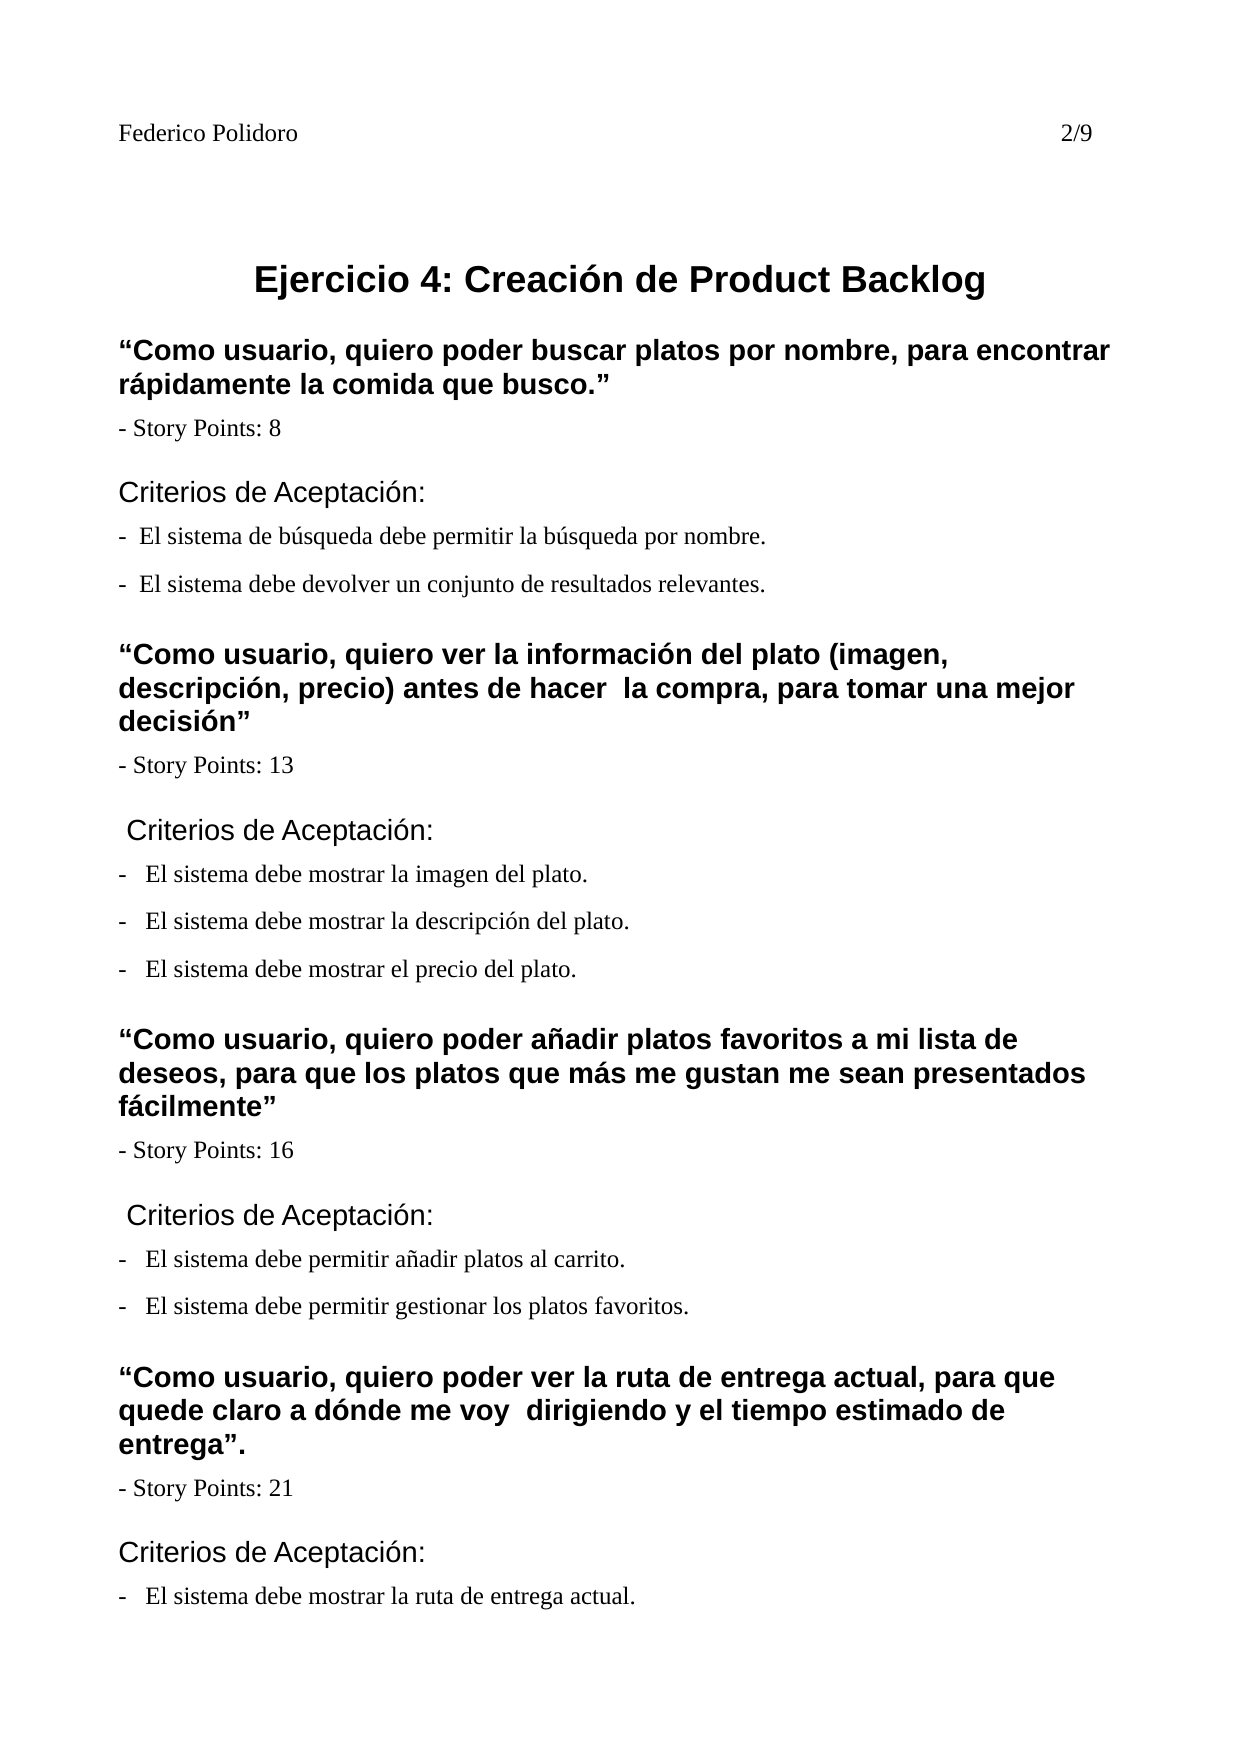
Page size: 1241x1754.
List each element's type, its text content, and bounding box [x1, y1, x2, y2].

subtitle “Como usuario, quiero poder ver la ruta de entrega actual, para que quede claro a dónde me voy dirigiendo y el tiempo estimado de entrega”. [118, 1360, 1122, 1460]
text - El sistema debe permitir gestionar los platos favoritos. [118, 1291, 1122, 1320]
subtitle “Como usuario, quiero poder añadir platos favoritos a mi lista de deseos, para que los platos que más me gustan me sean presentados fácilmente” [118, 1022, 1122, 1123]
text - Story Points: 13 [118, 750, 1122, 779]
subtitle Criterios de Aceptación: [118, 475, 1122, 509]
subtitle “Como usuario, quiero ver la información del plato (imagen, descripción, precio) antes de hacer la compra, para tomar una mejor decisión” [118, 637, 1122, 738]
text - El sistema debe mostrar el precio del plato. [118, 954, 1122, 983]
subtitle Criterios de Aceptación: [118, 1198, 1122, 1231]
subtitle Criterios de Aceptación: [118, 1535, 1122, 1568]
subtitle “Como usuario, quiero poder buscar platos por nombre, para encontrar rápidamente la comida que busco.” [118, 333, 1122, 401]
text - El sistema debe permitir añadir platos al carrito. [118, 1244, 1122, 1272]
text - Story Points: 8 [118, 413, 1122, 442]
subtitle Criterios de Aceptación: [118, 813, 1122, 846]
text - El sistema debe mostrar la descripción del plato. [118, 906, 1122, 935]
text - Story Points: 21 [118, 1473, 1122, 1502]
text - El sistema debe devolver un conjunto de resultados relevantes. [118, 569, 1122, 598]
text - El sistema debe mostrar la ruta de entrega actual. [118, 1581, 1122, 1610]
text - El sistema debe mostrar la imagen del plato. [118, 859, 1122, 887]
subtitle Ejercicio 4: Creación de Product Backlog [118, 257, 1122, 300]
text - Story Points: 16 [118, 1135, 1122, 1164]
text - El sistema de búsqueda debe permitir la búsqueda por nombre. [118, 521, 1122, 550]
